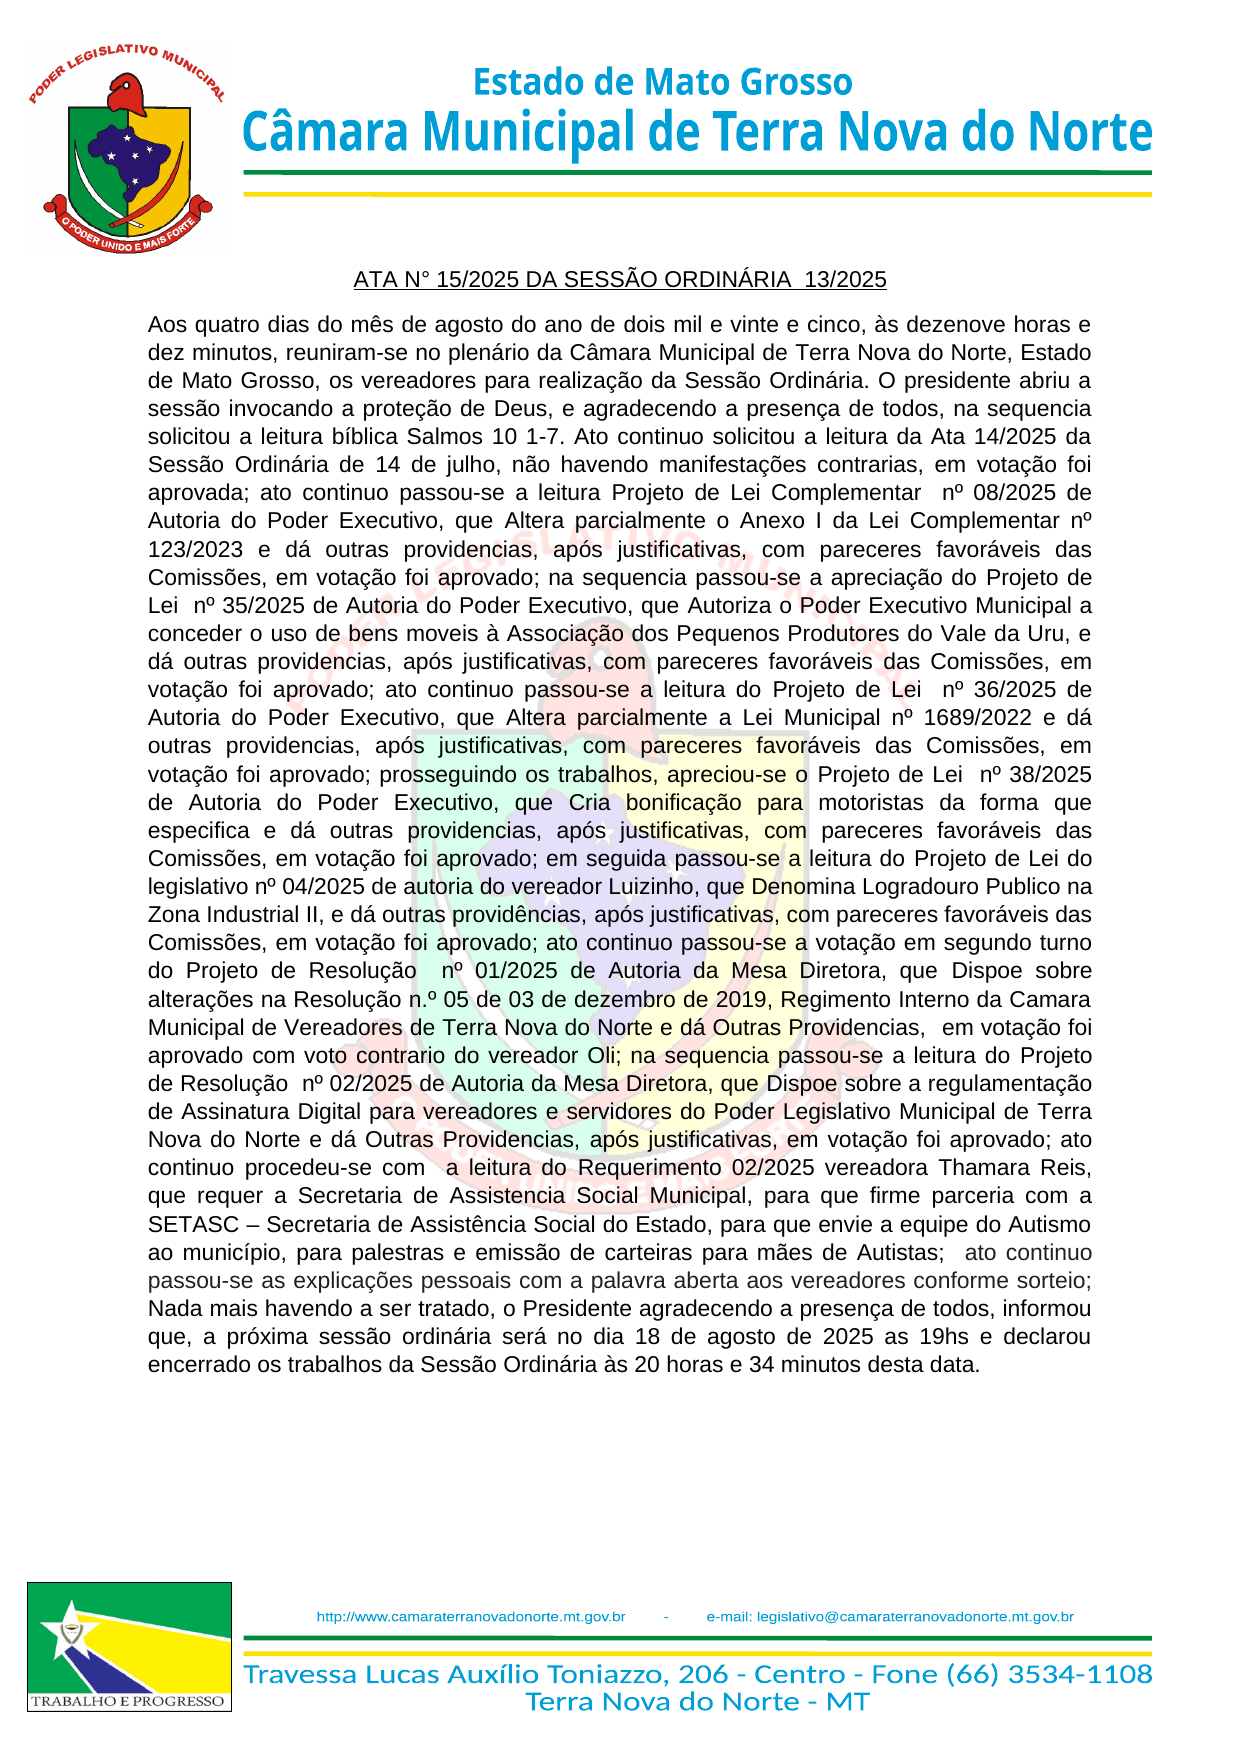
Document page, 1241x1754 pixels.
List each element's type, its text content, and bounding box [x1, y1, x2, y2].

picture [25, 42, 230, 256]
text ATA N° 15/2025 DA SESSÃO ORDINÁRIA 13/2025 [148, 266, 1092, 292]
text Aos quatro dias do mês de agosto do ano de dois mil e vinte e cinco, às dezenove horas e dez minutos, reuniram-se no plenário da Câmara Municipal de Terra Nova do Norte, Estado de Mato Grosso, os vereadores para realização da Sessão Ordinária. O presidente abriu a sessão invocando a proteção de Deus, e agradecendo a presença de todos, na sequencia solicitou a leitura bíblica Salmos 10 1-7. Ato continuo solicitou a leitura da Ata 14/2025 da Sessão Ordinária de 14 de julho, não havendo manifestações contrarias, em votação foi aprovada; ato continuo passou-se a leitura Projeto de Lei Complementar nº 08/2025 de Autoria do Poder Executivo, que Altera parcialmente o Anexo I da Lei Complementar nº 123/2023 e dá outras providencias, após justificativas, com pareceres favoráveis das Comissões, em votação foi aprovado; na sequencia passou-se a apreciação do Projeto de Lei nº 35/2025 de Autoria do Poder Executivo, que Autoriza o Poder Executivo Municipal a conceder o uso de bens moveis à Associação dos Pequenos Produtores do Vale da Uru, e dá outras providencias, após justificativas, com pareceres favoráveis das Comissões, em votação foi aprovado; ato continuo passou-se a leitura do Projeto de Lei nº 36/2025 de Autoria do Poder Executivo, que Altera parcialmente a Lei Municipal nº 1689/2022 e dá outras providencias, após justificativas, com pareceres favoráveis das Comissões, em votação foi aprovado; prosseguindo os trabalhos, apreciou-se o Projeto de Lei nº 38/2025 de Autoria do Poder Executivo, que Cria bonificação para motoristas da forma que especifica e dá outras providencias, após justificativas, com pareceres favoráveis das Comissões, em votação foi aprovado; em seguida passou-se a leitura do Projeto de Lei do legislativo nº 04/2025 de autoria do vereador Luizinho, que Denomina Logradouro Publico na Zona Industrial II, e dá outras providências, após justificativas, com pareceres favoráveis das Comissões, em votação foi aprovado; ato continuo passou-se a votação em segundo turno do Projeto de Resolução nº 01/2025 de Autoria da Mesa Diretora, que Dispoe sobre alterações na Resolução n.º 05 de 03 de dezembro de 2019, Regimento Interno da Camara Municipal de Vereadores de Terra Nova do Norte e dá Outras Providencias, em votação foi aprovado com voto contrario do vereador Oli; na sequencia passou-se a leitura do Projeto de Resolução nº 02/2025 de Autoria da Mesa Diretora, que Dispoe sobre a regulamentação de Assinatura Digital para vereadores e servidores do Poder Legislativo Municipal de Terra Nova do Norte e dá Outras Providencias, após justificativas, em votação foi aprovado; ato continuo procedeu-se com a leitura do Requerimento 02/2025 vereadora Thamara Reis, que requer a Secretaria de Assistencia Social Municipal, para que firme parceria com a SETASC – Secretaria de Assistência Social do Estado, para que envie a equipe do Autismo ao município, para palestras e emissão de carteiras para mães de Autistas; ato continuo passou-se as explicações pessoais com a palavra aberta aos vereadores conforme sorteio; Nada mais havendo a ser tratado, o Presidente agradecendo a presença de todos, informou que, a próxima sessão ordinária será no dia 18 de agosto de 2025 as 19hs e declarou encerrado os trabalhos da Sessão Ordinária às 20 horas e 34 minutos desta data. [148, 311, 1092, 1378]
picture [28, 1583, 231, 1711]
